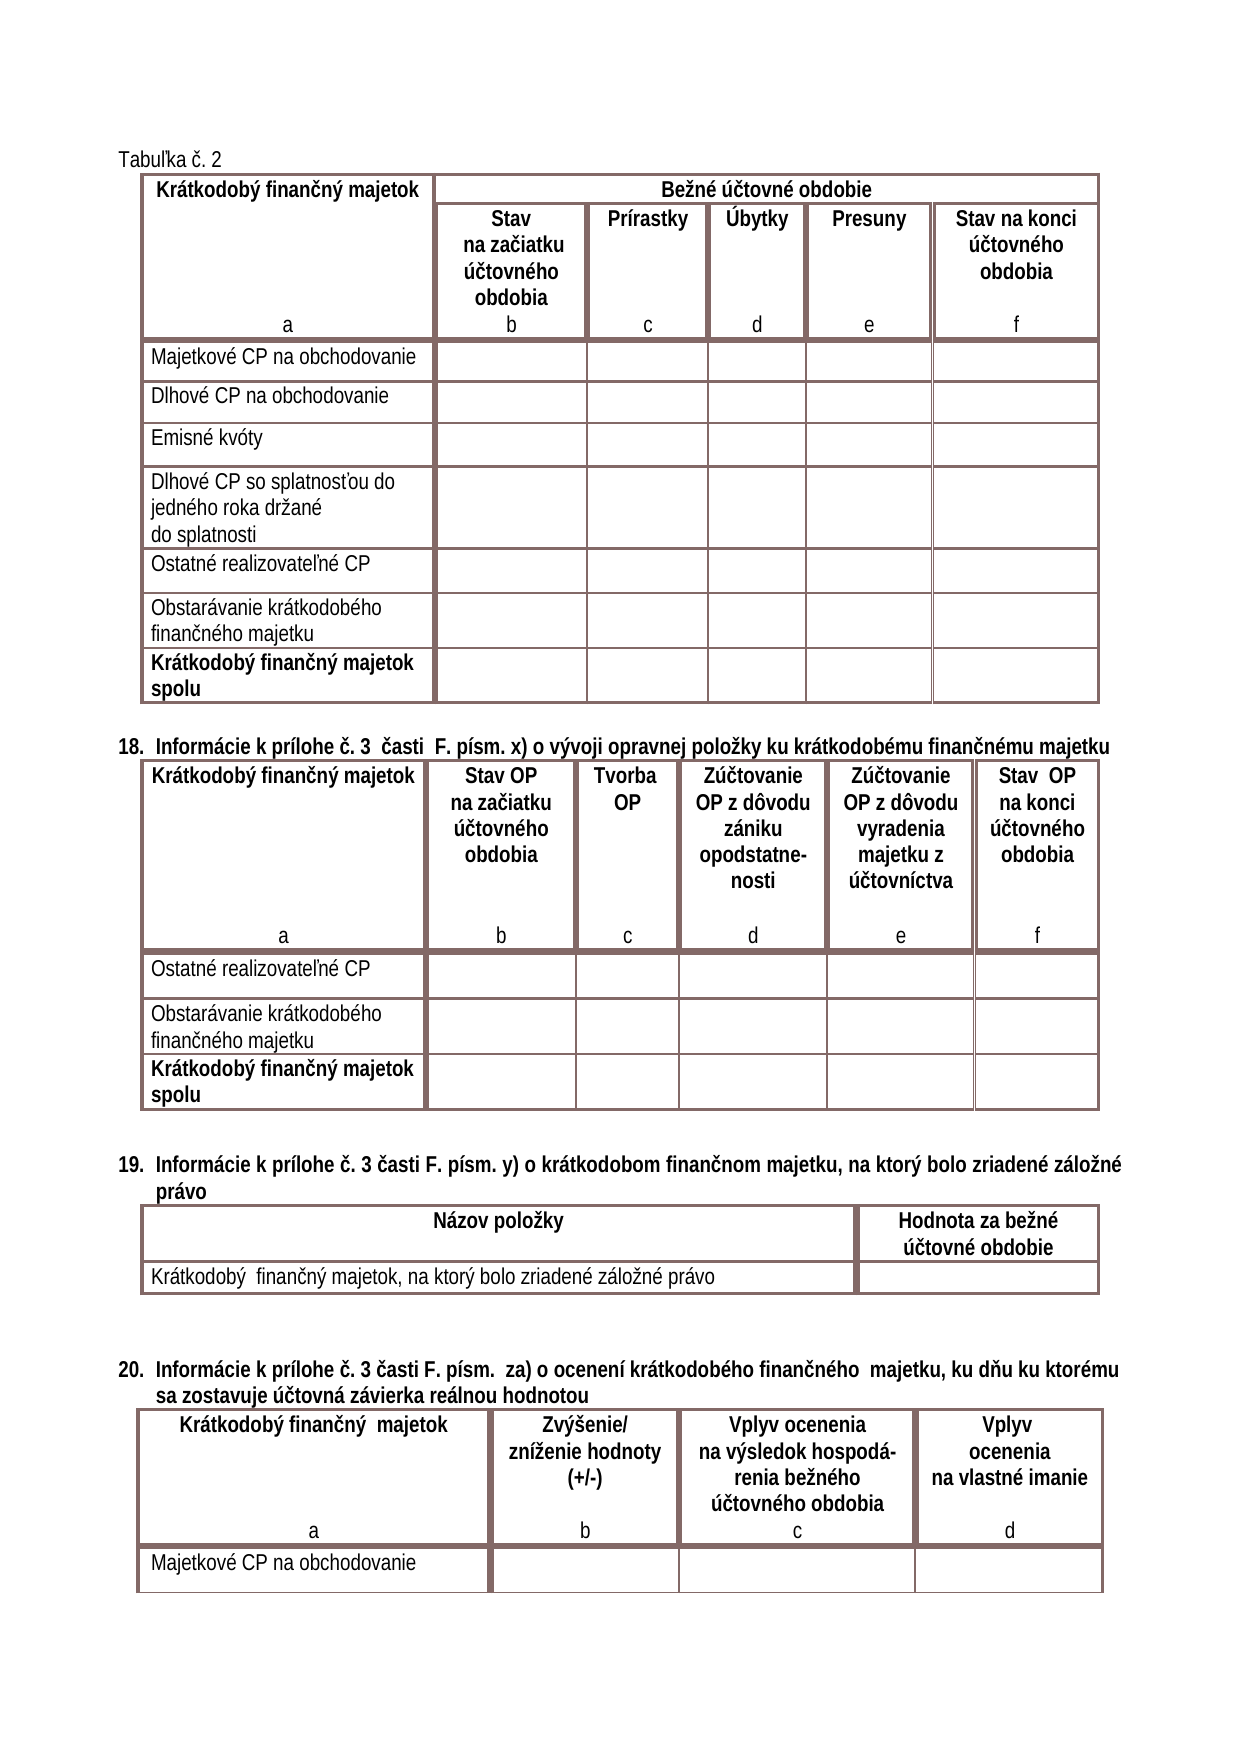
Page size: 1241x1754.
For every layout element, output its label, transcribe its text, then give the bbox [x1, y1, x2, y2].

table_cell Krátkodobý finančný majetok, na ktorý bolo zriadené záložné právo [144, 1263, 853, 1292]
table_cell Úbytky [711, 205, 803, 311]
table_cell [709, 550, 805, 592]
table_cell a [140, 1517, 487, 1543]
table_cell a [144, 311, 432, 337]
table_cell [807, 424, 931, 465]
table_cell [438, 343, 586, 380]
table_cell [807, 649, 931, 701]
table_cell Prírastky [590, 205, 705, 311]
table_cell Krátkodobý finančný majetok spolu [144, 649, 432, 701]
table_cell Dlhové CP so splatnosťou do jedného roka držané do splatnosti [144, 468, 432, 547]
table_cell [577, 1000, 678, 1053]
table_cell [709, 468, 805, 547]
table_cell [680, 955, 826, 997]
table_header Hodnota za bežné účtovné obdobie [860, 1207, 1097, 1260]
table_header Bežné účtovné obdobie [436, 176, 1097, 202]
table_cell Dlhové CP na obchodovanie [144, 383, 432, 422]
table_cell [934, 424, 1097, 465]
table_cell [588, 550, 707, 592]
table_cell f [978, 922, 1097, 948]
table_cell [709, 424, 805, 465]
table_cell [934, 550, 1097, 592]
table_cell [976, 1000, 1097, 1053]
table_cell c [590, 311, 705, 337]
table_header Stav OP na začiatku účtovného obdobia [429, 762, 573, 922]
table_cell [934, 468, 1097, 547]
text 19. Informácie k prílohe č. 3 časti F. písm. y) o krátkodobom finančnom majetku, na ktorý bolo zriadené záložné právo [118, 1151, 1122, 1204]
table_header Krátkodobý finančný majetok [140, 1411, 487, 1517]
table_cell [860, 1263, 1097, 1292]
table_cell [709, 343, 805, 380]
table_cell [934, 594, 1097, 647]
table_cell [976, 955, 1097, 997]
table_cell d [919, 1517, 1101, 1543]
table_cell Obstarávanie krátkodobého finančného majetku [144, 1000, 423, 1053]
table_cell b [438, 311, 584, 337]
table_header Zúčtovanie OP z dôvodu vyradenia majetku z účtovníctva [830, 762, 971, 922]
table_cell [438, 424, 586, 465]
text 18. Informácie k prílohe č. 3 časti F. písm. x) o vývoji opravnej položky ku krátkodobému finančnému majetku [118, 733, 1122, 759]
table_cell Ostatné realizovateľné CP [144, 955, 423, 997]
table_cell e [830, 922, 971, 948]
text 20. Informácie k prílohe č. 3 časti F. písm. za) o ocenení krátkodobého finančného majetku, ku dňu ku ktorému sa zostavuje účtovná závierka reálnou hodnotou [118, 1356, 1122, 1408]
table_cell [807, 550, 931, 592]
table_cell [807, 468, 931, 547]
table_cell [807, 343, 931, 380]
table_cell [438, 383, 586, 422]
table_cell [438, 468, 586, 547]
table_header Zvýšenie/ zníženie hodnoty (+/-) [494, 1411, 676, 1517]
text Tabuľka č. 2 [118, 146, 1122, 172]
table_cell [680, 1000, 826, 1053]
table_cell Majetkové CP na obchodovanie [144, 343, 432, 380]
table_cell [916, 1549, 1101, 1592]
table_header Zúčtovanie OP z dôvodu zániku opodstatne-nosti [682, 762, 824, 922]
table_header Stav OP na konci účtovného obdobia [978, 762, 1097, 922]
table_cell Majetkové CP na obchodovanie [140, 1549, 487, 1592]
table_cell Stav na začiatku účtovného obdobia [438, 205, 584, 311]
table_cell [709, 383, 805, 422]
table_header Krátkodobý finančný majetok [144, 176, 432, 311]
table_cell [828, 1055, 973, 1108]
table_header Vplyv ocenenia na vlastné imanie [919, 1411, 1101, 1517]
table_cell [588, 383, 707, 422]
table_cell Presuny [809, 205, 929, 311]
table_cell [577, 1055, 678, 1108]
table_cell [976, 1055, 1097, 1108]
table_cell c [579, 922, 676, 948]
table_cell [577, 955, 678, 997]
table_cell a [144, 922, 423, 948]
table_cell [429, 1055, 575, 1108]
table_cell [934, 649, 1097, 701]
table_cell [429, 955, 575, 997]
table_cell e [809, 311, 929, 337]
table_cell [807, 383, 931, 422]
table_cell f [936, 311, 1097, 337]
table_cell [828, 955, 973, 997]
table_cell [934, 383, 1097, 422]
table_header Krátkodobý finančný majetok [144, 762, 423, 922]
table_cell [588, 468, 707, 547]
table_cell [588, 343, 707, 380]
table_header Vplyv ocenenia na výsledok hospodá-renia bežného účtovného obdobia [682, 1411, 912, 1517]
table_cell [680, 1549, 914, 1592]
table_cell d [682, 922, 824, 948]
table_cell [429, 1000, 575, 1053]
table_cell [680, 1055, 826, 1108]
table_cell Stav na konci účtovného obdobia [936, 205, 1097, 311]
table_header Názov položky [144, 1207, 853, 1260]
table_cell b [494, 1517, 676, 1543]
table_cell [438, 594, 586, 647]
table_cell [588, 594, 707, 647]
table_cell c [682, 1517, 912, 1543]
table_cell [709, 594, 805, 647]
table_cell [494, 1549, 678, 1592]
table_cell [438, 550, 586, 592]
table_header Tvorba OP [579, 762, 676, 922]
table_cell Krátkodobý finančný majetok spolu [144, 1055, 423, 1108]
table_cell [807, 594, 931, 647]
table_cell [934, 343, 1097, 380]
table_cell b [429, 922, 573, 948]
table_cell [588, 424, 707, 465]
table_cell Obstarávanie krátkodobého finančného majetku [144, 594, 432, 647]
table_cell [588, 649, 707, 701]
table_cell [709, 649, 805, 701]
table_cell Emisné kvóty [144, 424, 432, 465]
table_cell d [711, 311, 803, 337]
table_cell [828, 1000, 973, 1053]
table_cell [438, 649, 586, 701]
table_cell Ostatné realizovateľné CP [144, 550, 432, 592]
